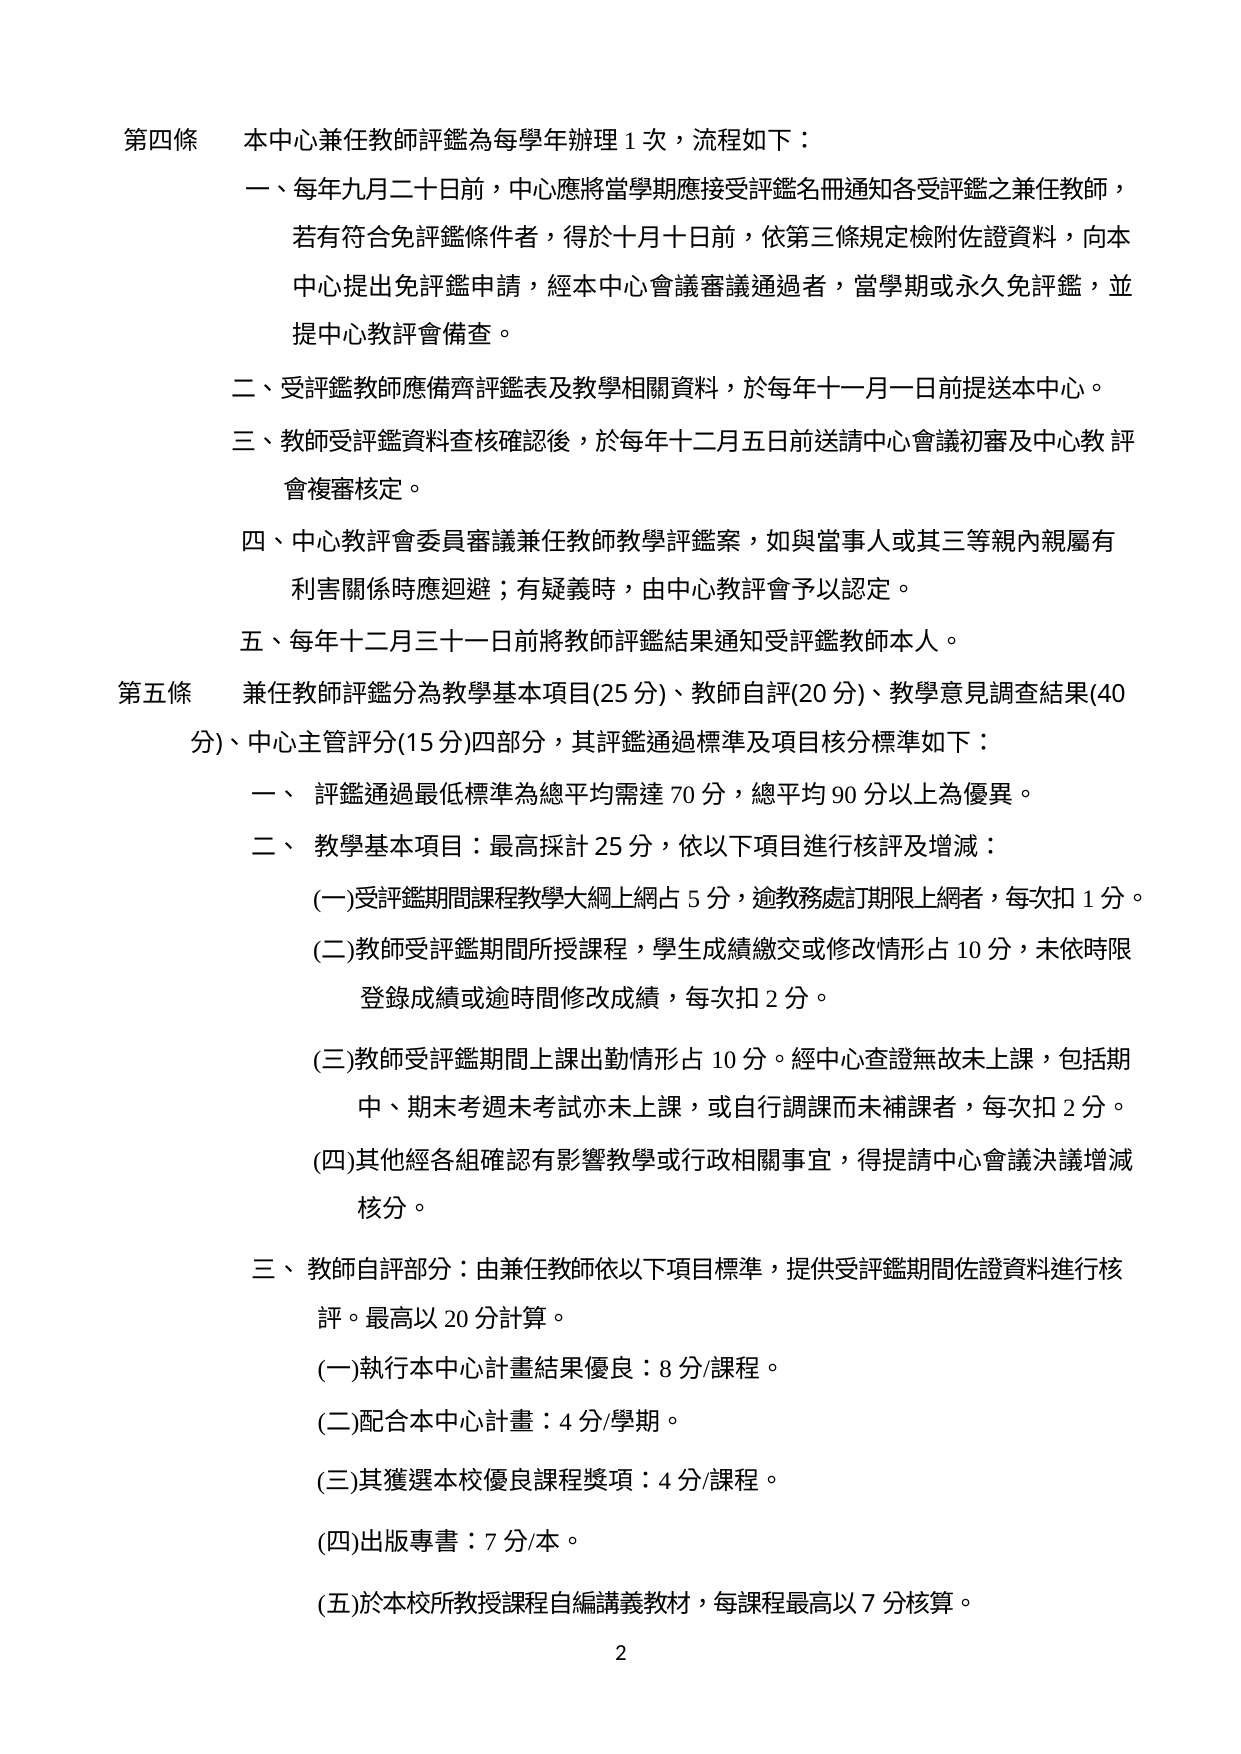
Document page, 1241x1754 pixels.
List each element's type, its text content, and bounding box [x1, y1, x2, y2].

text (三)教師受評鑑期間上課出勤情形占 10 分。經中心查證無故未上課，包括期中、期末考週未考試亦未上課，或自行調課而未補課者，每次扣 2 分。 [313, 1039, 1134, 1124]
list 教學基本項目：最高採計25分，依以下項目進行核評及增減： [252, 826, 1114, 863]
text (一)執行本中心計畫結果優良：8 分/課程。 [317, 1349, 1114, 1385]
text (四)其他經各組確認有影響教學或行政相關事宜，得提請中心會議決議增減核分。 [313, 1140, 1134, 1225]
text (二)配合本中心計畫：4 分/學期。 [317, 1401, 1114, 1437]
text (一)受評鑑期間課程教學大綱上網占 5 分，逾教務處訂期限上網者，每次扣 1 分。 [313, 878, 1134, 914]
text 免評鑑之申請，須經中心會議決議，送請中心教評會備查。 第四條 本中心兼任教師評鑑為每學年辦理 1 次，流程如下： [118, 121, 844, 157]
text 第五條 兼任教師評鑑分為教學基本項目(25分)、教師自評(20分)、教學意見調查結果(40分)、中心主管評分(15分)四部分，其評鑑通過標準及項目核分標準如下： [117, 673, 1139, 758]
text 三、教師受評鑑資料查核確認後，於每年十二月五日前送請中心會議初審及中心教 評會複審核定。 [231, 421, 1139, 506]
text 二、受評鑑教師應備齊評鑑表及教學相關資料，於每年十一月一日前提送本中心。 [231, 368, 1139, 404]
text (四)出版專書：7 分/本。 [317, 1522, 1114, 1558]
text 一、每年九月二十日前，中心應將當學期應接受評鑑名冊通知各受評鑑之兼任教師， 若有符合免評鑑條件者，得於十月十日前，依第三條規定檢附佐證資料，向本中心提出免評鑑申請，經本中心會議審議通過者，當學期或永久免評鑑，並 提中心教評會備查。 [245, 169, 1135, 351]
text (三)其獲選本校優良課程獎項：4 分/課程。 [317, 1461, 1114, 1497]
text 三、 教師自評部分：由兼任教師依以下項目標準，提供受評鑑期間佐證資料進行核評。最高以 20 分計算。 [252, 1250, 1139, 1335]
text (二)教師受評鑑期間所授課程，學生成績繳交或修改情形占 10 分，未依時限登錄成績或逾時間修改成績，每次扣 2 分。 [313, 929, 1134, 1014]
list 評鑑通過最低標準為總平均需達 70 分，總平均 90 分以上為優異。 [252, 774, 1114, 811]
text (五)於本校所教授課程自編講義教材，每課程最高以 7 分核算。 [317, 1583, 1114, 1619]
text 四、中心教評會委員審議兼任教師教學評鑑案，如與當事人或其三等親內親屬有利害關係時應迴避；有疑義時，由中心教評會予以認定。 [241, 521, 1125, 606]
text 五、每年十二月三十一日前將教師評鑑結果通知受評鑑教師本人。 [239, 622, 964, 658]
